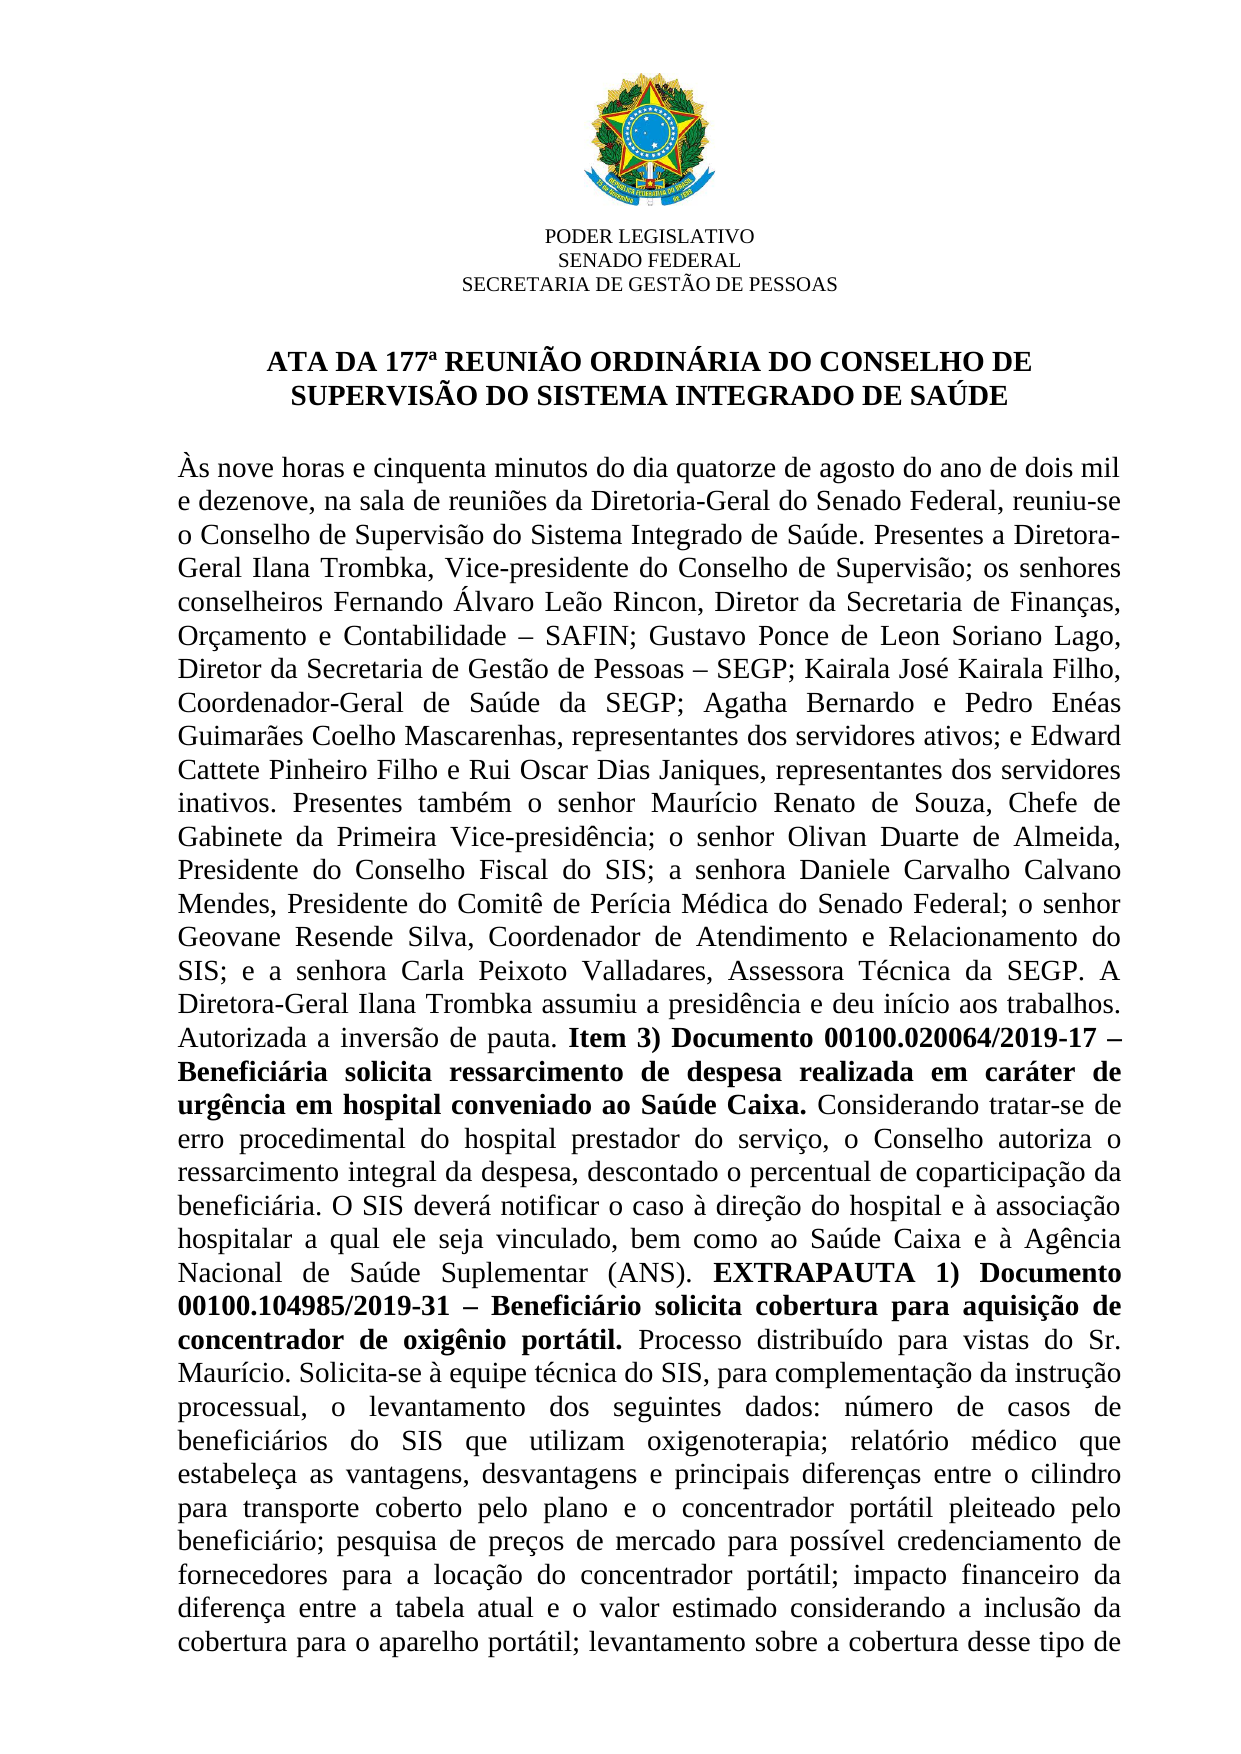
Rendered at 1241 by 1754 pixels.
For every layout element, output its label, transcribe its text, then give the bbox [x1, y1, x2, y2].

text Às nove horas e cinquenta minutos do dia quatorze de agosto do ano de dois mil e dezenove, na sala de reuniões da Diretoria-Geral do Senado Federal, reuniu-se o Conselho de Supervisão do Sistema Integrado de Saúde. Presentes a Diretora-Geral Ilana Trombka, Vice-presidente do Conselho de Supervisão; os senhores conselheiros Fernando Álvaro Leão Rincon, Diretor da Secretaria de Finanças, Orçamento e Contabilidade – SAFIN; Gustavo Ponce de Leon Soriano Lago, Diretor da Secretaria de Gestão de Pessoas – SEGP; Kairala José Kairala Filho, Coordenador-Geral de Saúde da SEGP; Agatha Bernardo e Pedro Enéas Guimarães Coelho Mascarenhas, representantes dos servidores ativos; e Edward Cattete Pinheiro Filho e Rui Oscar Dias Janiques, representantes dos servidores inativos. Presentes também o senhor Maurício Renato de Souza, Chefe de Gabinete da Primeira Vice-presidência; o senhor Olivan Duarte de Almeida, Presidente do Conselho Fiscal do SIS; a senhora Daniele Carvalho Calvano Mendes, Presidente do Comitê de Perícia Médica do Senado Federal; o senhor Geovane Resende Silva, Coordenador de Atendimento e Relacionamento do SIS; e a senhora Carla Peixoto Valladares, Assessora Técnica da SEGP. A Diretora-Geral Ilana Trombka assumiu a presidência e deu início aos trabalhos. Autorizada a inversão de pauta. Item 3) Documento 00100.020064/2019-17 – Beneficiária solicita ressarcimento de despesa realizada em caráter de urgência em hospital conveniado ao Saúde Caixa. Considerando tratar-se de erro procedimental do hospital prestador do serviço, o Conselho autoriza o ressarcimento integral da despesa, descontado o percentual de coparticipação da beneficiária. O SIS deverá notificar o caso à direção do hospital e à associação hospitalar a qual ele seja vinculado, bem como ao Saúde Caixa e à Agência Nacional de Saúde Suplementar (ANS). EXTRAPAUTA 1) Documento 00100.104985/2019-31 – Beneficiário solicita cobertura para aquisição de concentrador de oxigênio portátil. Processo distribuído para vistas do Sr. Maurício. Solicita-se à equipe técnica do SIS, para complementação da instrução processual, o levantamento dos seguintes dados: número de casos de beneficiários do SIS que utilizam oxigenoterapia; relatório médico que estabeleça as vantagens, desvantagens e principais diferenças entre o cilindro para transporte coberto pelo plano e o concentrador portátil pleiteado pelo beneficiário; pesquisa de preços de mercado para possível credenciamento de fornecedores para a locação do concentrador portátil; impacto financeiro da diferença entre a tabela atual e o valor estimado considerando a inclusão da cobertura para o aparelho portátil; levantamento sobre a cobertura desse tipo de [177, 450, 1122, 1657]
